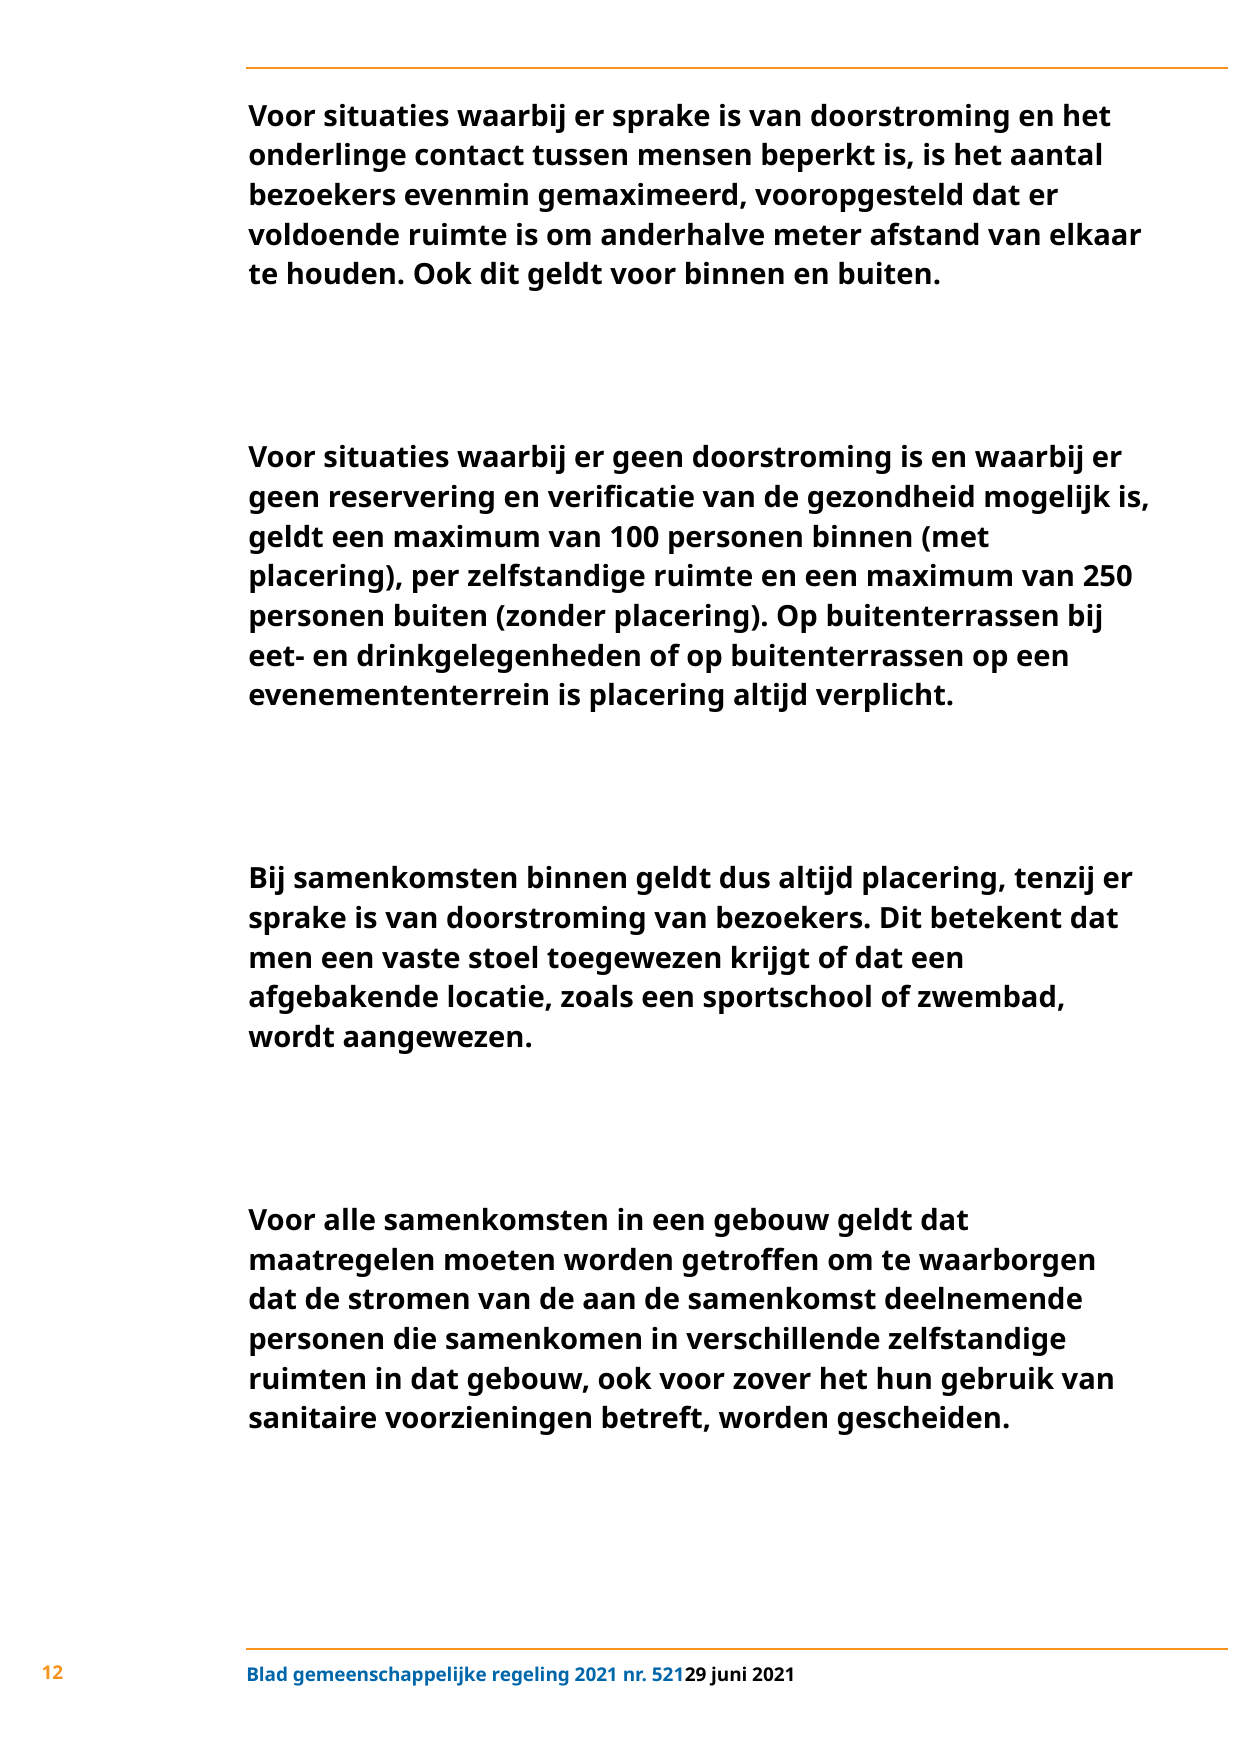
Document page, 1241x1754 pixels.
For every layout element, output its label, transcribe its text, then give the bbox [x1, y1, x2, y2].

text Voor situaties waarbij er sprake is van doorstroming en het onderlinge contact tussen mensen beperkt is, is het aantal bezoekers evenmin gemaximeerd, vooropgesteld dat er voldoende ruimte is om anderhalve meter afstand van elkaar te houden. Ook dit geldt voor binnen en buiten. [248, 95, 1152, 293]
text Bij samenkomsten binnen geldt dus altijd placering, tenzij er sprake is van doorstroming van bezoekers. Dit betekent dat men een vaste stoel toegewezen krijgt of dat een afgebakende locatie, zoals een sportschool of zwembad, wordt aangewezen. [248, 857, 1152, 1056]
text Voor alle samenkomsten in een gebouw geldt dat maatregelen moeten worden getroffen om te waarborgen dat de stromen van de aan de samenkomst deelnemende personen die samenkomen in verschillende zelfstandige ruimten in dat gebouw, ook voor zover het hun gebruik van sanitaire voorzieningen betreft, worden gescheiden. [248, 1199, 1152, 1437]
picture [41, 47, 231, 172]
text Voor situaties waarbij er geen doorstroming is en waarbij er geen reservering en verificatie van de gezondheid mogelijk is, geldt een maximum van 100 personen binnen (met placering), per zelfstandige ruimte en een maximum van 250 personen buiten (zonder placering). Op buitenterrassen bij eet- en drinkgelegenheden of op buitenterrassen op een evenemententerrein is placering altijd verplicht. [248, 436, 1152, 714]
